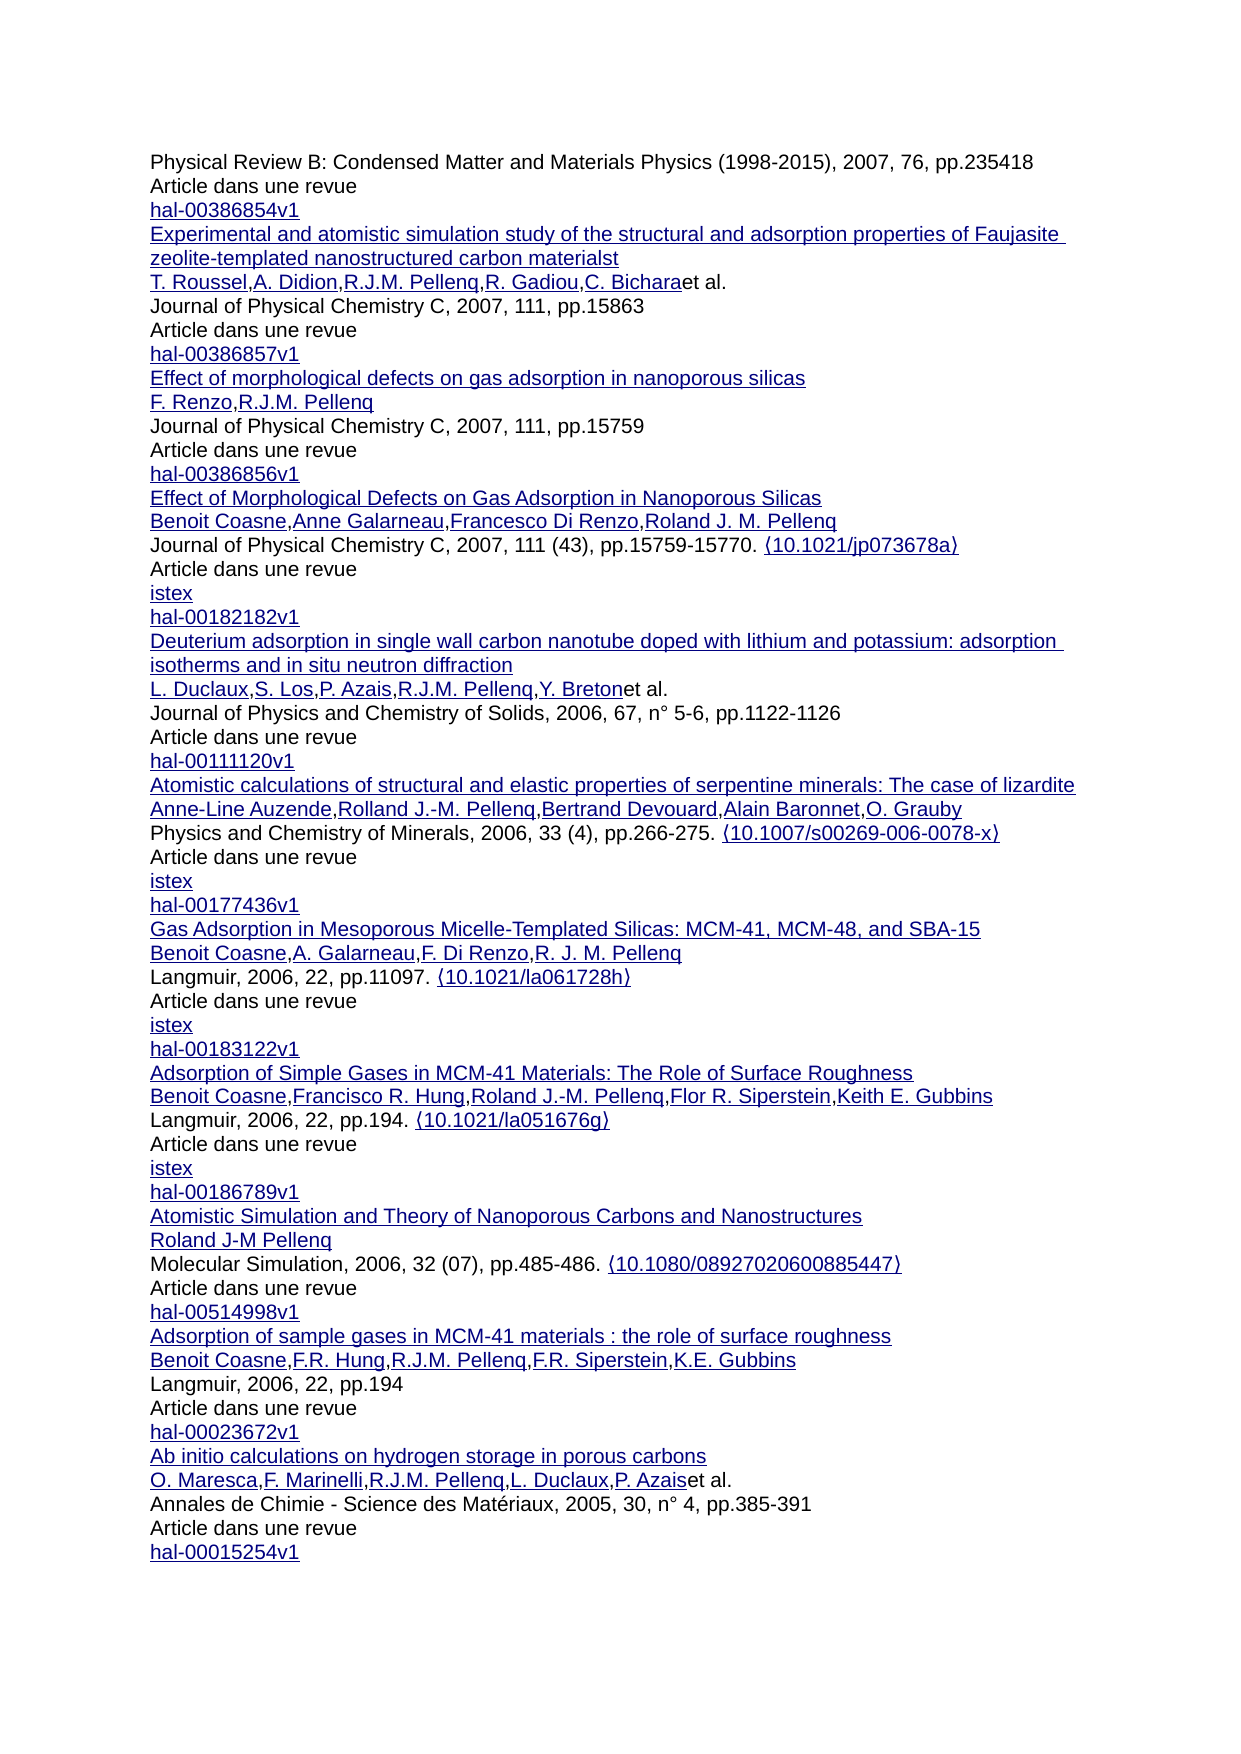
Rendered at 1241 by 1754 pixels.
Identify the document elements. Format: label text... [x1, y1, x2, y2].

table_cell Deuterium adsorption in single wall carbon nanotube doped with lithium and potassium: adsorption isotherms and in situ neutron diffraction L. Duclaux,S. Los,P. Azais,R.J.M. Pellenq,Y. Bretonet al. Journal of Physics and Chemistry of Solids, 2006, 67, n° 5-6, pp.1122-1126 Article dans une revue hal-00111120v1 [150, 629, 1090, 773]
table_cell Ab initio calculations on hydrogen storage in porous carbons O. Maresca,F. Marinelli,R.J.M. Pellenq,L. Duclaux,P. Azaiset al. Annales de Chimie - Science des Matériaux, 2005, 30, n° 4, pp.385-391 Article dans une revue hal-00015254v1 [150, 1444, 1090, 1563]
table_cell Atomistic Simulation and Theory of Nanoporous Carbons and Nanostructures Roland J-M Pellenq Molecular Simulation, 2006, 32 (07), pp.485-486. ⟨10.1080/08927020600885447⟩ Article dans une revue hal-00514998v1 [150, 1204, 1090, 1324]
table_cell Effect of morphological defects on gas adsorption in nanoporous silicas F. Renzo,R.J.M. Pellenq Journal of Physical Chemistry C, 2007, 111, pp.15759 Article dans une revue hal-00386856v1 [150, 366, 1090, 485]
table_cell Adsorption of Simple Gases in MCM-41 Materials: The Role of Surface Roughness Benoit Coasne,Francisco R. Hung,Roland J.-M. Pellenq,Flor R. Siperstein,Keith E. Gubbins Langmuir, 2006, 22, pp.194. ⟨10.1021/la051676g⟩ Article dans une revue istex hal-00186789v1 [150, 1060, 1090, 1204]
table_cell Gas Adsorption in Mesoporous Micelle-Templated Silicas: MCM-41, MCM-48, and SBA-15 Benoit Coasne,A. Galarneau,F. Di Renzo,R. J. M. Pellenq Langmuir, 2006, 22, pp.11097. ⟨10.1021/la061728h⟩ Article dans une revue istex hal-00183122v1 [150, 917, 1090, 1060]
table_cell Adsorption of sample gases in MCM-41 materials : the role of surface roughness Benoit Coasne,F.R. Hung,R.J.M. Pellenq,F.R. Siperstein,K.E. Gubbins Langmuir, 2006, 22, pp.194 Article dans une revue hal-00023672v1 [150, 1324, 1090, 1444]
table_cell Physical Review B: Condensed Matter and Materials Physics (1998-2015), 2007, 76, pp.235418 Article dans une revue hal-00386854v1 [150, 150, 1090, 222]
table_cell Atomistic calculations of structural and elastic properties of serpentine minerals: The case of lizardite Anne-Line Auzende,Rolland J.-M. Pellenq,Bertrand Devouard,Alain Baronnet,O. Grauby Physics and Chemistry of Minerals, 2006, 33 (4), pp.266-275. ⟨10.1007/s00269-006-0078-x⟩ Article dans une revue istex hal-00177436v1 [150, 773, 1090, 917]
table_cell Effect of Morphological Defects on Gas Adsorption in Nanoporous Silicas Benoit Coasne,Anne Galarneau,Francesco Di Renzo,Roland J. M. Pellenq Journal of Physical Chemistry C, 2007, 111 (43), pp.15759-15770. ⟨10.1021/jp073678a⟩ Article dans une revue istex hal-00182182v1 [150, 485, 1090, 629]
table_cell Experimental and atomistic simulation study of the structural and adsorption properties of Faujasite zeolite-templated nanostructured carbon materialst T. Roussel,A. Didion,R.J.M. Pellenq,R. Gadiou,C. Bicharaet al. Journal of Physical Chemistry C, 2007, 111, pp.15863 Article dans une revue hal-00386857v1 [150, 222, 1090, 366]
